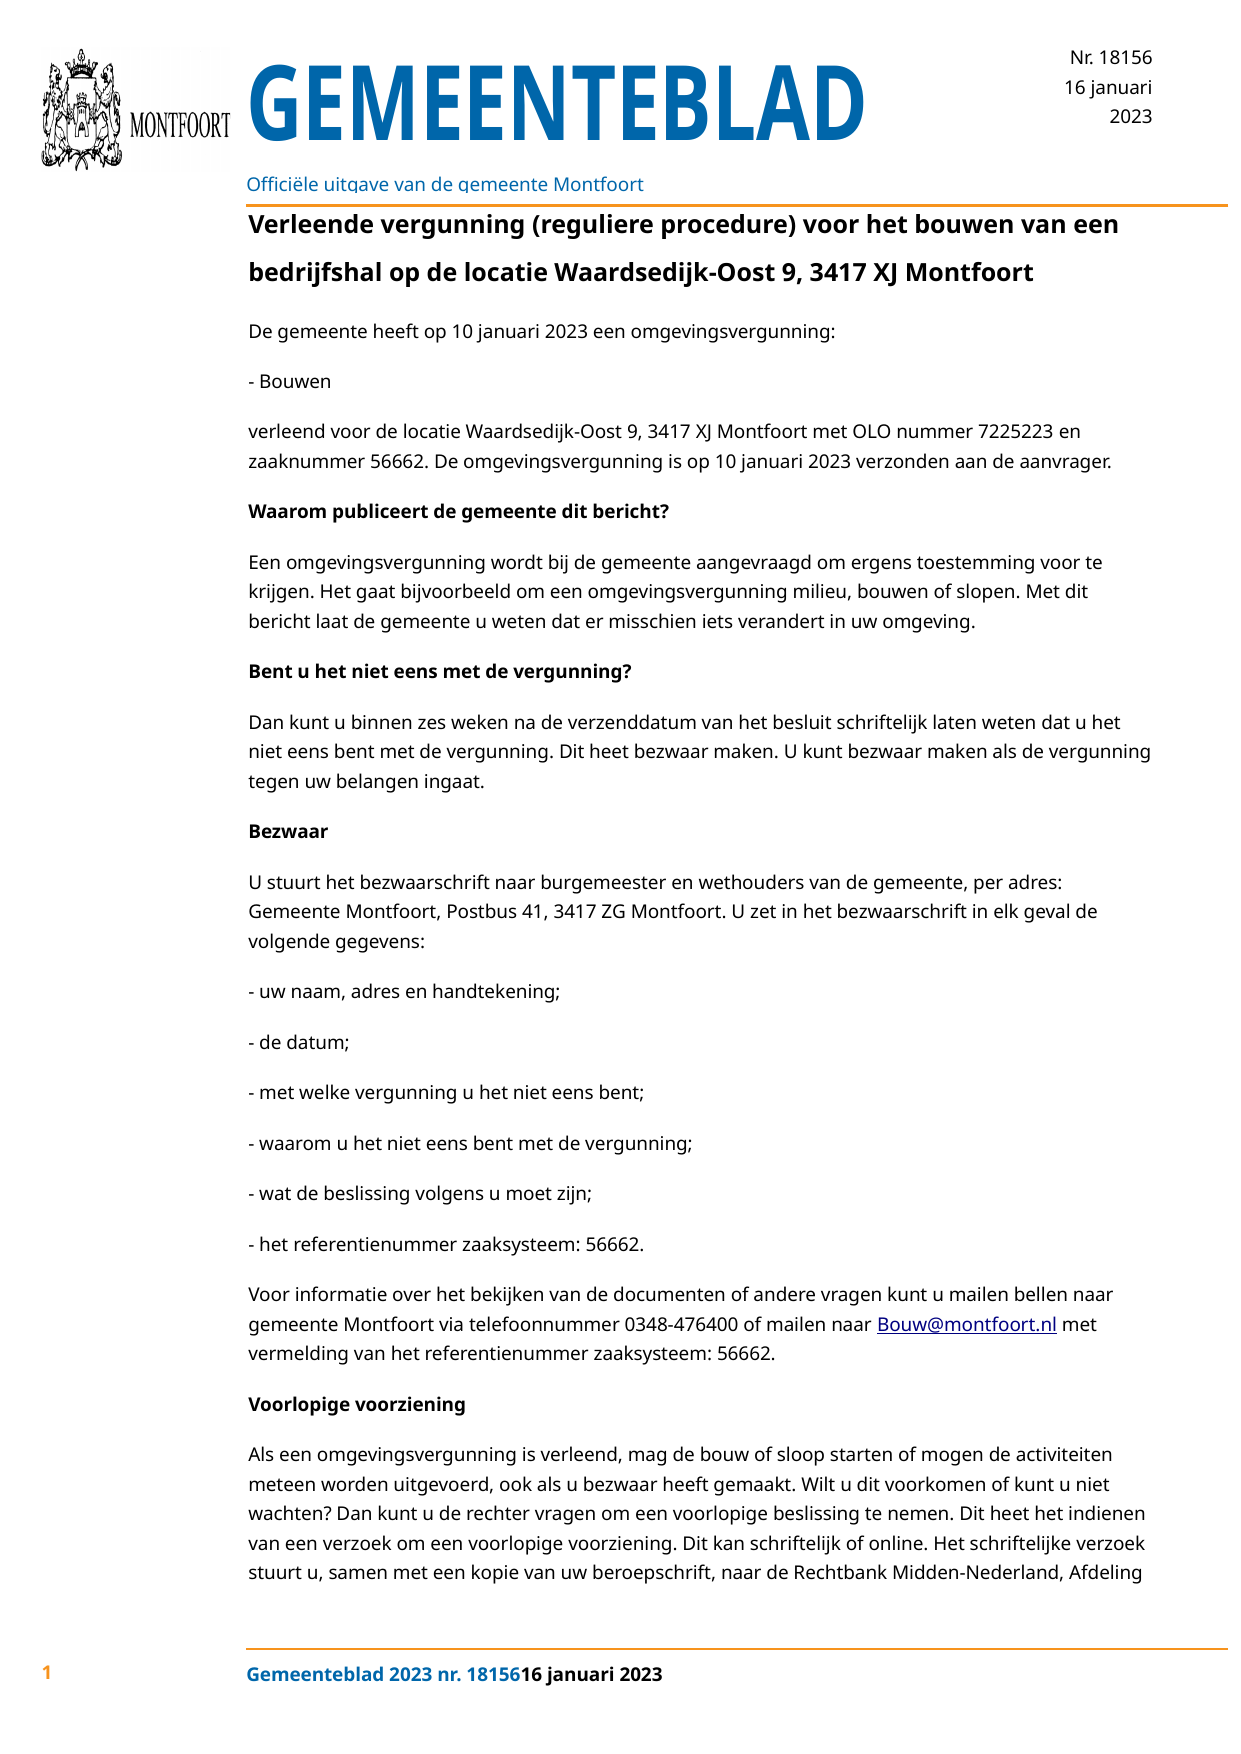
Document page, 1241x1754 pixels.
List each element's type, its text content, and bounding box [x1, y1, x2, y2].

text Voorlopige voorziening [248, 1391, 1152, 1417]
text - het referentienummer zaaksysteem: 56662. [248, 1231, 1152, 1257]
text verleend voor de locatie Waardsedijk-Oost 9, 3417 XJ Montfoort met OLO nummer 7225223 en zaaknummer 56662. De omgevingsvergunning is op 10 januari 2023 verzonden aan de aanvrager. [248, 419, 1152, 474]
text Dan kunt u binnen zes weken na de verzenddatum van het besluit schriftelijk laten weten dat u het niet eens bent met de vergunning. Dit heet bezwaar maken. U kunt bezwaar maken als de vergunning tegen uw belangen ingaat. [248, 709, 1152, 794]
text Bezwaar [248, 819, 1152, 844]
text Bent u het niet eens met de vergunning? [248, 659, 1152, 684]
text - Bouwen [248, 368, 1152, 394]
picture [41, 47, 231, 172]
text Een omgevingsvergunning wordt bij de gemeente aangevraagd om ergens toestemming voor te krijgen. Het gaat bijvoorbeeld om een omgevingsvergunning milieu, bouwen of slopen. Met dit bericht laat de gemeente u weten dat er misschien iets verandert in uw omgeving. [248, 549, 1152, 634]
text Als een omgevingsvergunning is verleend, mag de bouw of sloop starten of mogen de activiteiten meteen worden uitgevoerd, ook als u bezwaar heeft gemaakt. Wilt u dit voorkomen of kunt u niet wachten? Dan kunt u de rechter vragen om een voorlopige beslissing te nemen. Dit heet het indienen van een verzoek om een voorlopige voorziening. Dit kan schriftelijk of online. Het schriftelijke verzoek stuurt u, samen met een kopie van uw beroepschrift, naar de Rechtbank Midden-Nederland, Afdeling [248, 1441, 1152, 1585]
text Waarom publiceert de gemeente dit bericht? [248, 499, 1152, 524]
text - waarom u het niet eens bent met de vergunning; [248, 1130, 1152, 1156]
text - uw naam, adres en handtekening; [248, 979, 1152, 1004]
text U stuurt het bezwaarschrift naar burgemeester en wethouders van de gemeente, per adres: Gemeente Montfoort, Postbus 41, 3417 ZG Montfoort. U zet in het bezwaarschrift in elk geval de volgende gegevens: [248, 869, 1152, 954]
text Voor informatie over het bekijken van de documenten of andere vragen kunt u mailen bellen naar gemeente Montfoort via telefoonnummer 0348-476400 of mailen naar Bouw@montfoort.nl met vermelding van het referentienummer zaaksysteem: 56662. [248, 1281, 1152, 1366]
text - met welke vergunning u het niet eens bent; [248, 1079, 1152, 1105]
text De gemeente heeft op 10 januari 2023 een omgevingsvergunning: [248, 318, 1152, 344]
text - de datum; [248, 1029, 1152, 1055]
text - wat de beslissing volgens u moet zijn; [248, 1180, 1152, 1206]
text Verleende vergunning (reguliere procedure) voor het bouwen van een bedrijfshal op de locatie Waardsedijk-Oost 9, 3417 XJ Montfoort [248, 207, 1152, 288]
